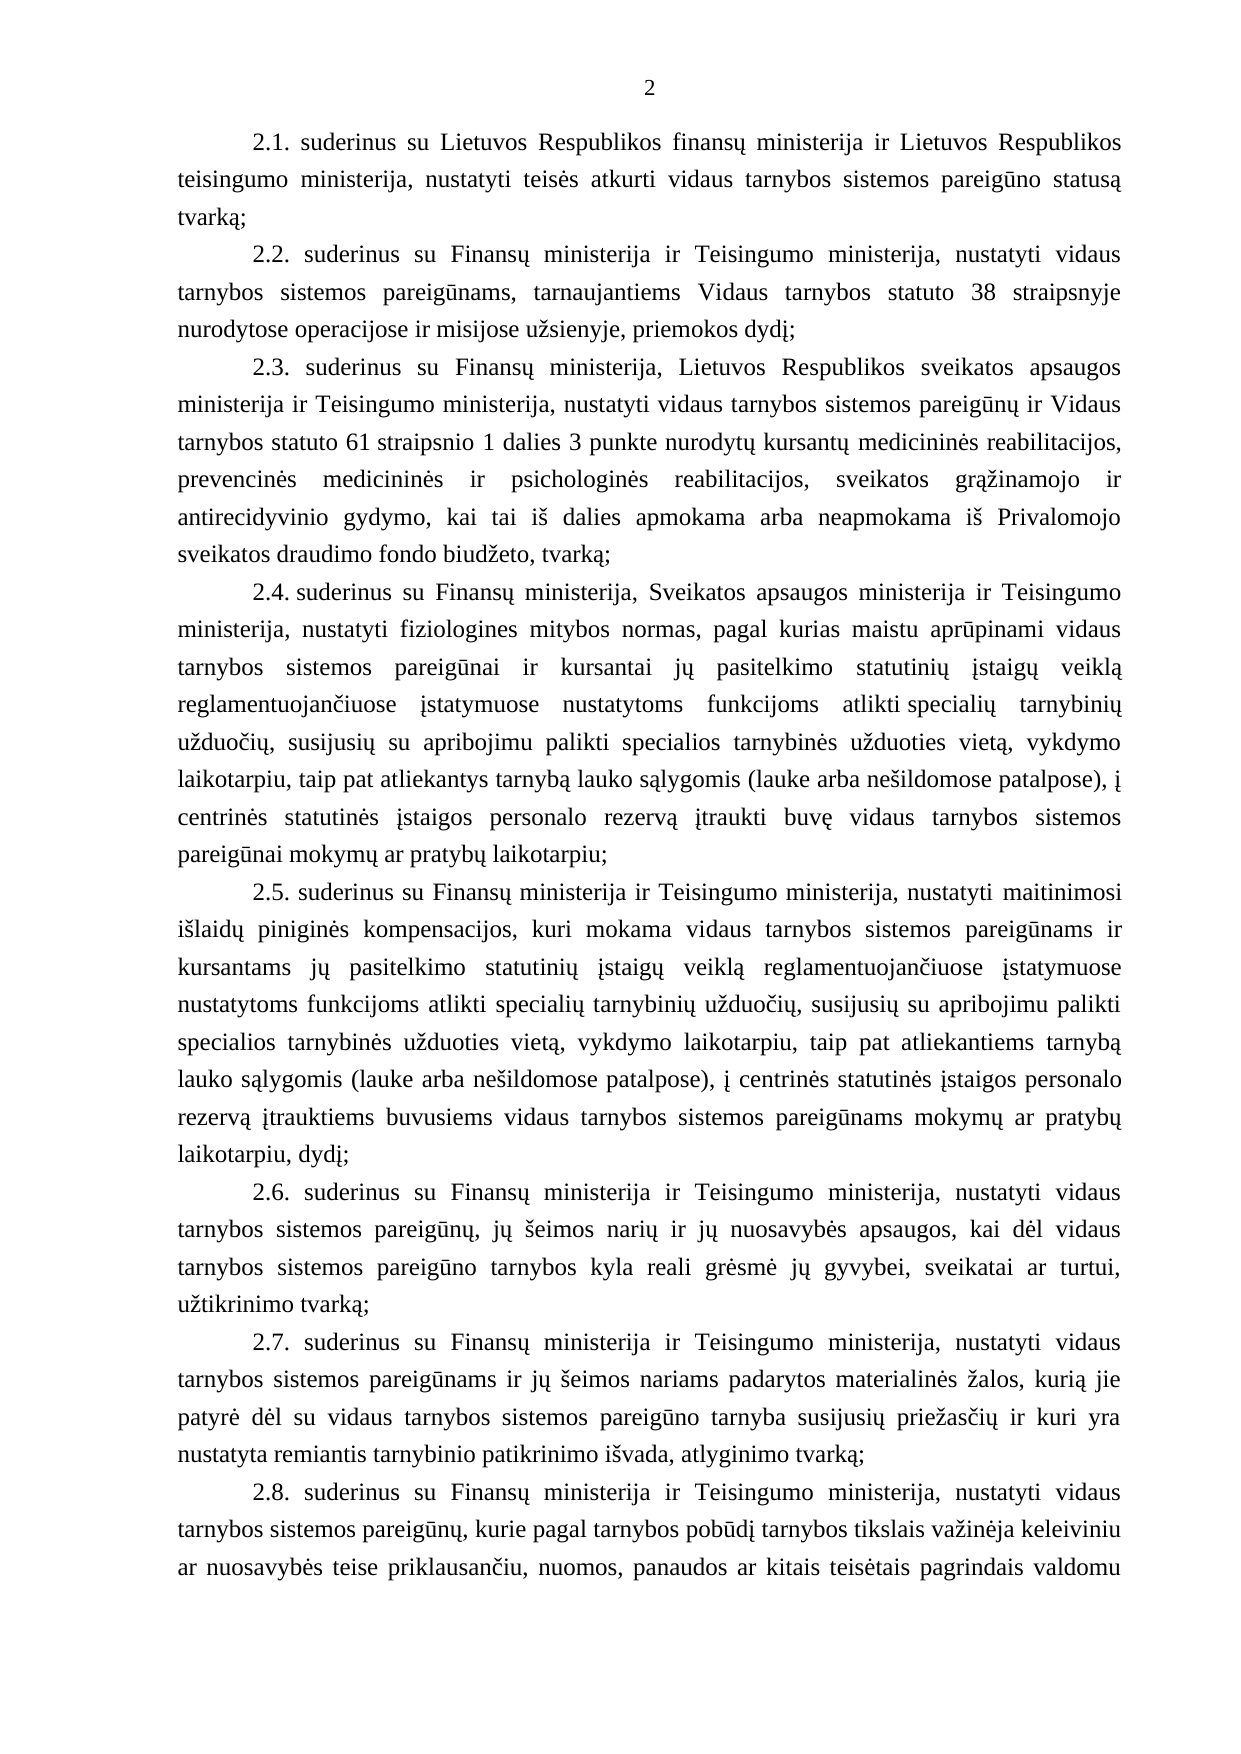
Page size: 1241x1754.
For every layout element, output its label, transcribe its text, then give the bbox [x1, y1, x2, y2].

text 2.8. suderinus su Finansų ministerija ir Teisingumo ministerija, nustatyti vidaus tarnybos sistemos pareigūnų, kurie pagal tarnybos pobūdį tarnybos tikslais važinėja keleiviniu ar nuosavybės teise priklausančiu, nuomos, panaudos ar kitais teisėtais pagrindais valdomu [177, 1468, 1122, 1581]
text 2.6. suderinus su Finansų ministerija ir Teisingumo ministerija, nustatyti vidaus tarnybos sistemos pareigūnų, jų šeimos narių ir jų nuosavybės apsaugos, kai dėl vidaus tarnybos sistemos pareigūno tarnybos kyla reali grėsmė jų gyvybei, sveikatai ar turtui, užtikrinimo tvarką; [177, 1168, 1122, 1318]
text 2.4. suderinus su Finansų ministerija, Sveikatos apsaugos ministerija ir Teisingumo ministerija, nustatyti fiziologines mitybos normas, pagal kurias maistu aprūpinami vidaus tarnybos sistemos pareigūnai ir kursantai jų pasitelkimo statutinių įstaigų veiklą reglamentuojančiuose įstatymuose nustatytoms funkcijoms atlikti specialių tarnybinių užduočių, susijusių su apribojimu palikti specialios tarnybinės užduoties vietą, vykdymo laikotarpiu, taip pat atliekantys tarnybą lauko sąlygomis (lauke arba nešildomose patalpose), į centrinės statutinės įstaigos personalo rezervą įtraukti buvę vidaus tarnybos sistemos pareigūnai mokymų ar pratybų laikotarpiu; [177, 568, 1122, 868]
text 2.5. suderinus su Finansų ministerija ir Teisingumo ministerija, nustatyti maitinimosi išlaidų piniginės kompensacijos, kuri mokama vidaus tarnybos sistemos pareigūnams ir kursantams jų pasitelkimo statutinių įstaigų veiklą reglamentuojančiuose įstatymuose nustatytoms funkcijoms atlikti specialių tarnybinių užduočių, susijusių su apribojimu palikti specialios tarnybinės užduoties vietą, vykdymo laikotarpiu, taip pat atliekantiems tarnybą lauko sąlygomis (lauke arba nešildomose patalpose), į centrinės statutinės įstaigos personalo rezervą įtrauktiems buvusiems vidaus tarnybos sistemos pareigūnams mokymų ar pratybų laikotarpiu, dydį; [177, 868, 1122, 1168]
text 2.1. suderinus su Lietuvos Respublikos finansų ministerija ir Lietuvos Respublikos teisingumo ministerija, nustatyti teisės atkurti vidaus tarnybos sistemos pareigūno statusą tvarką; [177, 118, 1122, 231]
text 2.7. suderinus su Finansų ministerija ir Teisingumo ministerija, nustatyti vidaus tarnybos sistemos pareigūnams ir jų šeimos nariams padarytos materialinės žalos, kurią jie patyrė dėl su vidaus tarnybos sistemos pareigūno tarnyba susijusių priežasčių ir kuri yra nustatyta remiantis tarnybinio patikrinimo išvada, atlyginimo tvarką; [177, 1318, 1122, 1468]
text 2.2. suderinus su Finansų ministerija ir Teisingumo ministerija, nustatyti vidaus tarnybos sistemos pareigūnams, tarnaujantiems Vidaus tarnybos statuto 38 straipsnyje nurodytose operacijose ir misijose užsienyje, priemokos dydį; [177, 231, 1122, 343]
text 2.3. suderinus su Finansų ministerija, Lietuvos Respublikos sveikatos apsaugos ministerija ir Teisingumo ministerija, nustatyti vidaus tarnybos sistemos pareigūnų ir Vidaus tarnybos statuto 61 straipsnio 1 dalies 3 punkte nurodytų kursantų medicininės reabilitacijos, prevencinės medicininės ir psichologinės reabilitacijos, sveikatos grąžinamojo ir antirecidyvinio gydymo, kai tai iš dalies apmokama arba neapmokama iš Privalomojo sveikatos draudimo fondo biudžeto, tvarką; [177, 343, 1122, 568]
